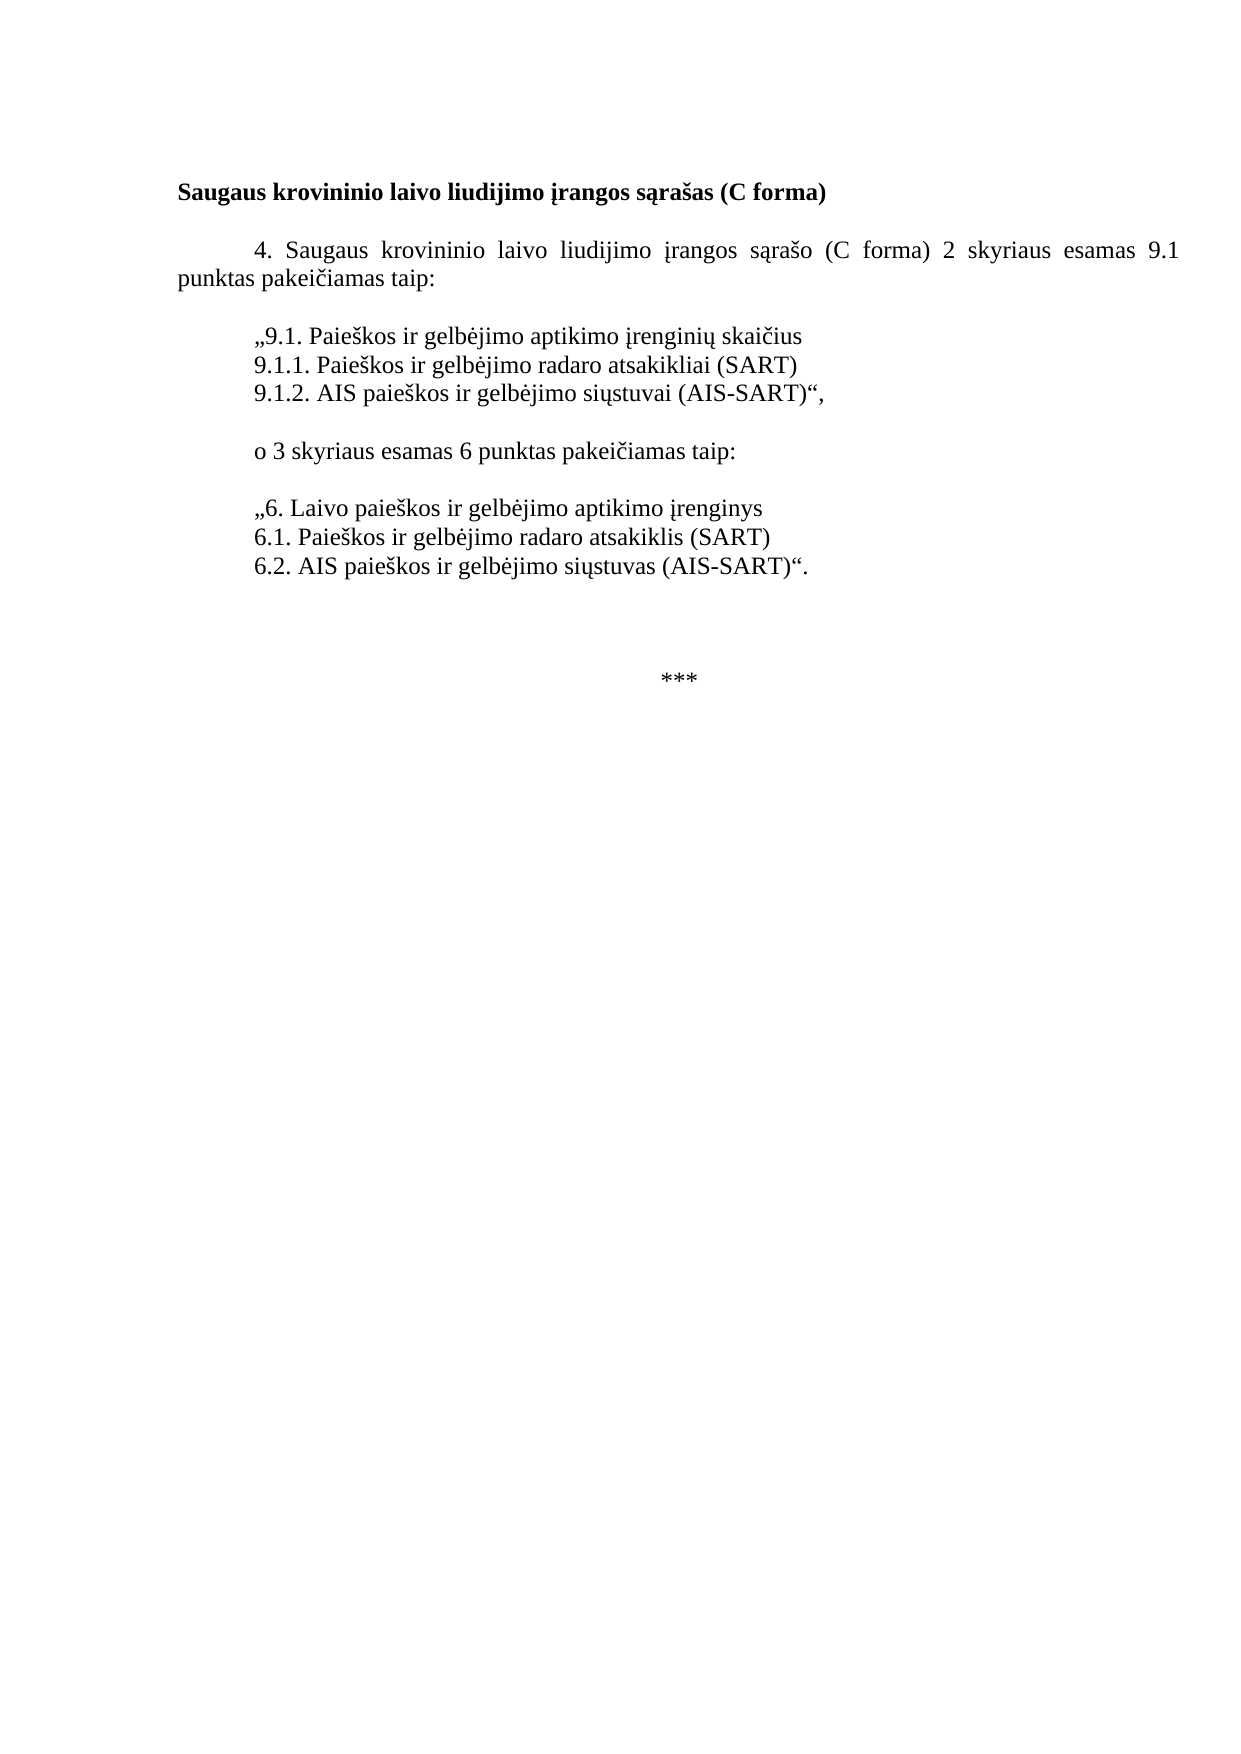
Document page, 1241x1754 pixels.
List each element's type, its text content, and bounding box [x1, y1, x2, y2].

text 9.1.2. AIS paieškos ir gelbėjimo siųstuvai (AIS-SART)“, [177, 378, 1181, 407]
text 6.1. Paieškos ir gelbėjimo radaro atsakiklis (SART) [177, 522, 1181, 551]
text *** [177, 666, 1181, 695]
text o 3 skyriaus esamas 6 punktas pakeičiamas taip: [177, 436, 1181, 465]
text „9.1. Paieškos ir gelbėjimo aptikimo įrenginių skaičius [177, 321, 1181, 350]
text 9.1.1. Paieškos ir gelbėjimo radaro atsakikliai (SART) [177, 350, 1181, 378]
text Saugaus krovininio laivo liudijimo įrangos sąrašas (C forma) [177, 177, 1181, 206]
text 6.2. AIS paieškos ir gelbėjimo siųstuvas (AIS-SART)“. [177, 551, 1181, 580]
text „6. Laivo paieškos ir gelbėjimo aptikimo įrenginys [177, 493, 1181, 522]
text 4. Saugaus krovininio laivo liudijimo įrangos sąrašo (C forma) 2 skyriaus esamas 9.1 punktas pakeičiamas taip: [177, 235, 1181, 292]
